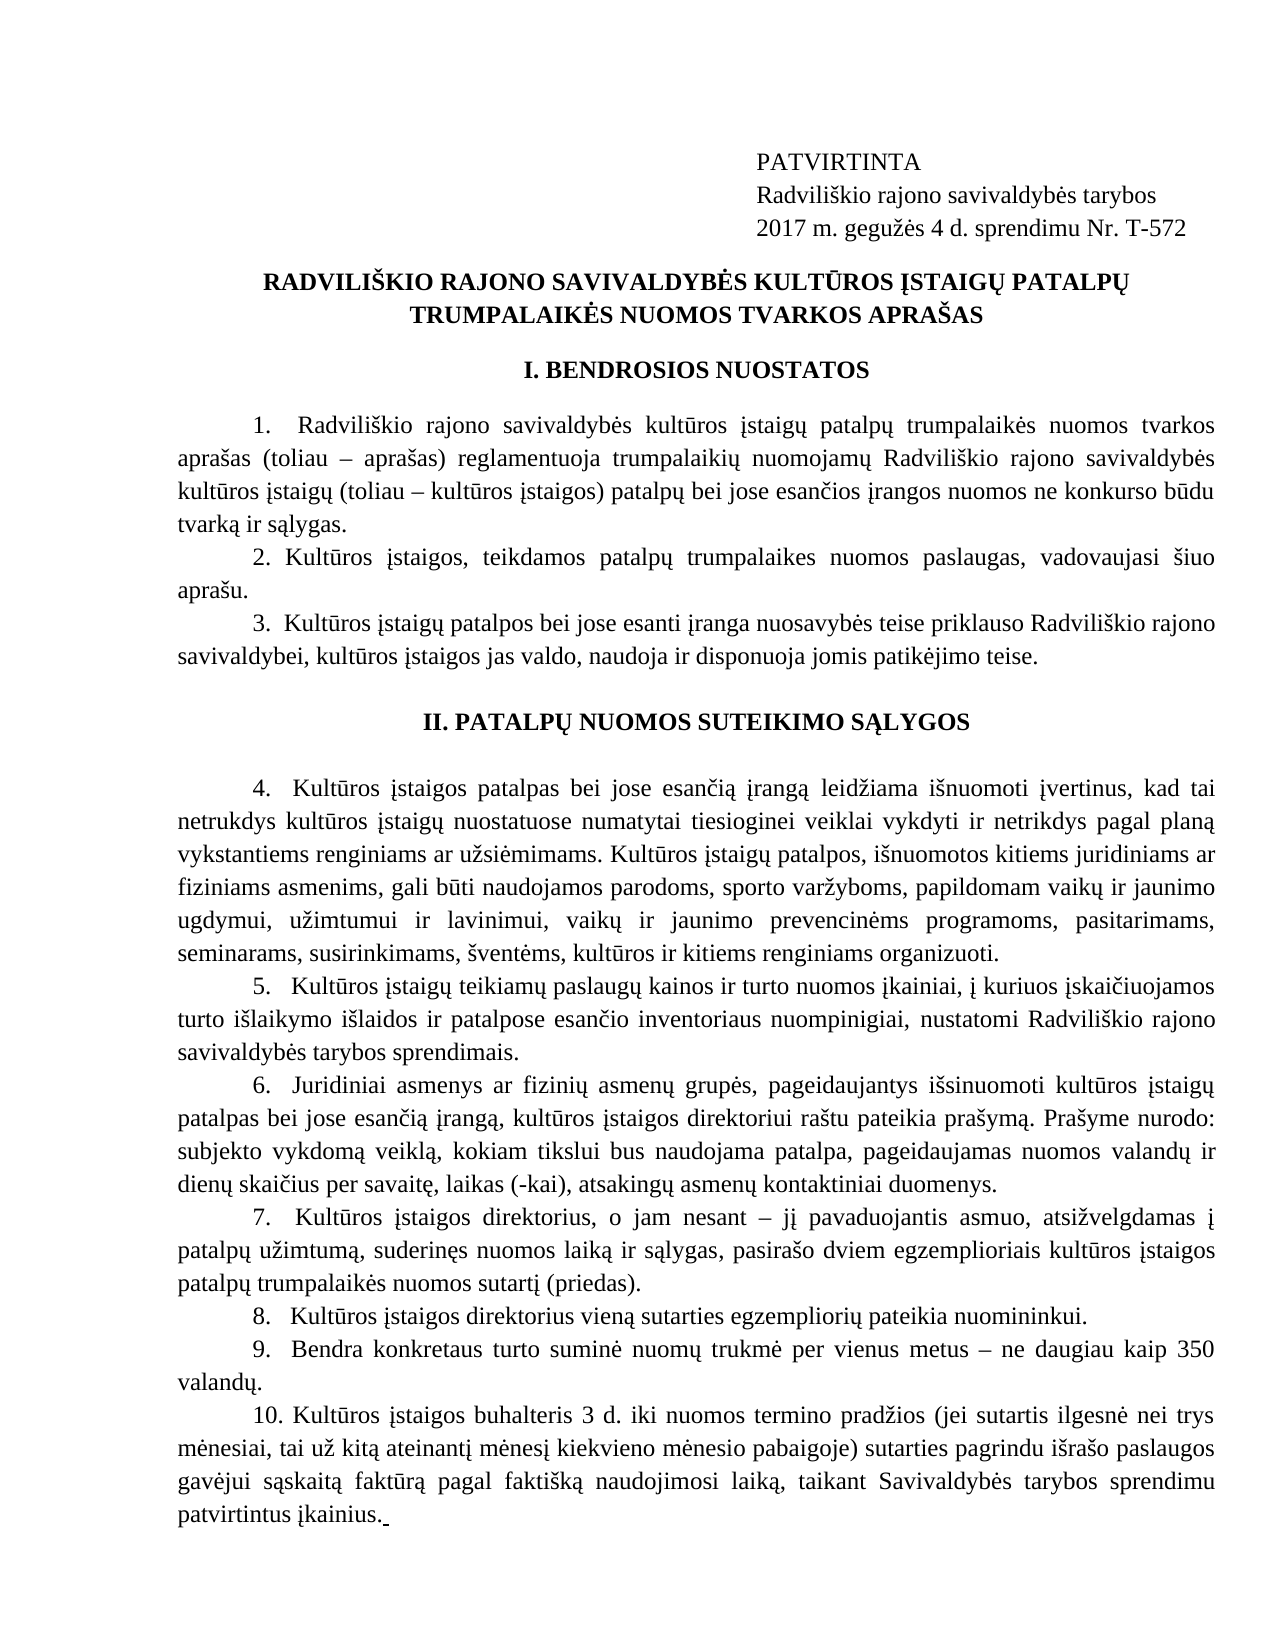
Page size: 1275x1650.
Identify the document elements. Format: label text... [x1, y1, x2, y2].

text 6. Juridiniai asmenys ar fizinių asmenų grupės, pageidaujantys išsinuomoti kultūros įstaigų patalpas bei jose esančią įrangą, kultūros įstaigos direktoriui raštu pateikia prašymą. Prašyme nurodo: subjekto vykdomą veiklą, kokiam tikslui bus naudojama patalpa, pageidaujamas nuomos valandų ir dienų skaičius per savaitę, laikas (-kai), atsakingų asmenų kontaktiniai duomenys. [177, 1070, 1216, 1198]
text 2017 m. gegužės 4 d. sprendimu Nr. T-572 [532, 213, 1216, 242]
text 7. Kultūros įstaigos direktorius, o jam nesant – jį pavaduojantis asmuo, atsižvelgdamas į patalpų užimtumą, suderinęs nuomos laiką ir sąlygas, pasirašo dviem egzemplioriais kultūros įstaigos patalpų trumpalaikės nuomos sutartį (priedas). [177, 1202, 1216, 1297]
text 1. Radviliškio rajono savivaldybės kultūros įstaigų patalpų trumpalaikės nuomos tvarkos aprašas (toliau – aprašas) reglamentuoja trumpalaikių nuomojamų Radviliškio rajono savivaldybės kultūros įstaigų (toliau – kultūros įstaigos) patalpų bei jose esančios įrangos nuomos ne konkurso būdu tvarką ir sąlygas. [177, 410, 1216, 537]
text Radviliškio rajono savivaldybės tarybos [532, 180, 1216, 209]
text 5. Kultūros įstaigų teikiamų paslaugų kainos ir turto nuomos įkainiai, į kuriuos įskaičiuojamos turto išlaikymo išlaidos ir patalpose esančio inventoriaus nuompinigiai, nustatomi Radviliškio rajono savivaldybės tarybos sprendimais. [177, 971, 1216, 1066]
text I. BENDROSIOS NUOSTATOS [177, 355, 1216, 384]
text PATVIRTINTA [532, 147, 1216, 176]
text 2. Kultūros įstaigos, teikdamos patalpų trumpalaikes nuomos paslaugas, vadovaujasi šiuo aprašu. [177, 542, 1216, 603]
text II. PATALPŲ NUOMOS SUTEIKIMO SĄLYGOS [177, 707, 1216, 736]
text RADVILIŠKIO RAJONO SAVIVALDYBĖS KULTŪROS ĮSTAIGŲ PATALPŲ TRUMPALAIKĖS NUOMOS TVARKOS APRAŠAS [177, 267, 1216, 329]
text 10. Kultūros įstaigos buhalteris 3 d. iki nuomos termino pradžios (jei sutartis ilgesnė nei trys mėnesiai, tai už kitą ateinantį mėnesį kiekvieno mėnesio pabaigoje) sutarties pagrindu išrašo paslaugos gavėjui sąskaitą faktūrą pagal faktišką naudojimosi laiką, taikant Savivaldybės tarybos sprendimu patvirtintus įkainius. [177, 1400, 1216, 1528]
text 3. Kultūros įstaigų patalpos bei jose esanti įranga nuosavybės teise priklauso Radviliškio rajono savivaldybei, kultūros įstaigos jas valdo, naudoja ir disponuoja jomis patikėjimo teise. [177, 608, 1216, 669]
text 4. Kultūros įstaigos patalpas bei jose esančią įrangą leidžiama išnuomoti įvertinus, kad tai netrukdys kultūros įstaigų nuostatuose numatytai tiesioginei veiklai vykdyti ir netrikdys pagal planą vykstantiems renginiams ar užsiėmimams. Kultūros įstaigų patalpos, išnuomotos kitiems juridiniams ar fiziniams asmenims, gali būti naudojamos parodoms, sporto varžyboms, papildomam vaikų ir jaunimo ugdymui, užimtumui ir lavinimui, vaikų ir jaunimo prevencinėms programoms, pasitarimams, seminarams, susirinkimams, šventėms, kultūros ir kitiems renginiams organizuoti. [177, 773, 1216, 967]
text 9. Bendra konkretaus turto suminė nuomų trukmė per vienus metus – ne daugiau kaip 350 valandų. [177, 1334, 1216, 1396]
text 8. Kultūros įstaigos direktorius vieną sutarties egzempliorių pateikia nuomininkui. [177, 1301, 1216, 1330]
